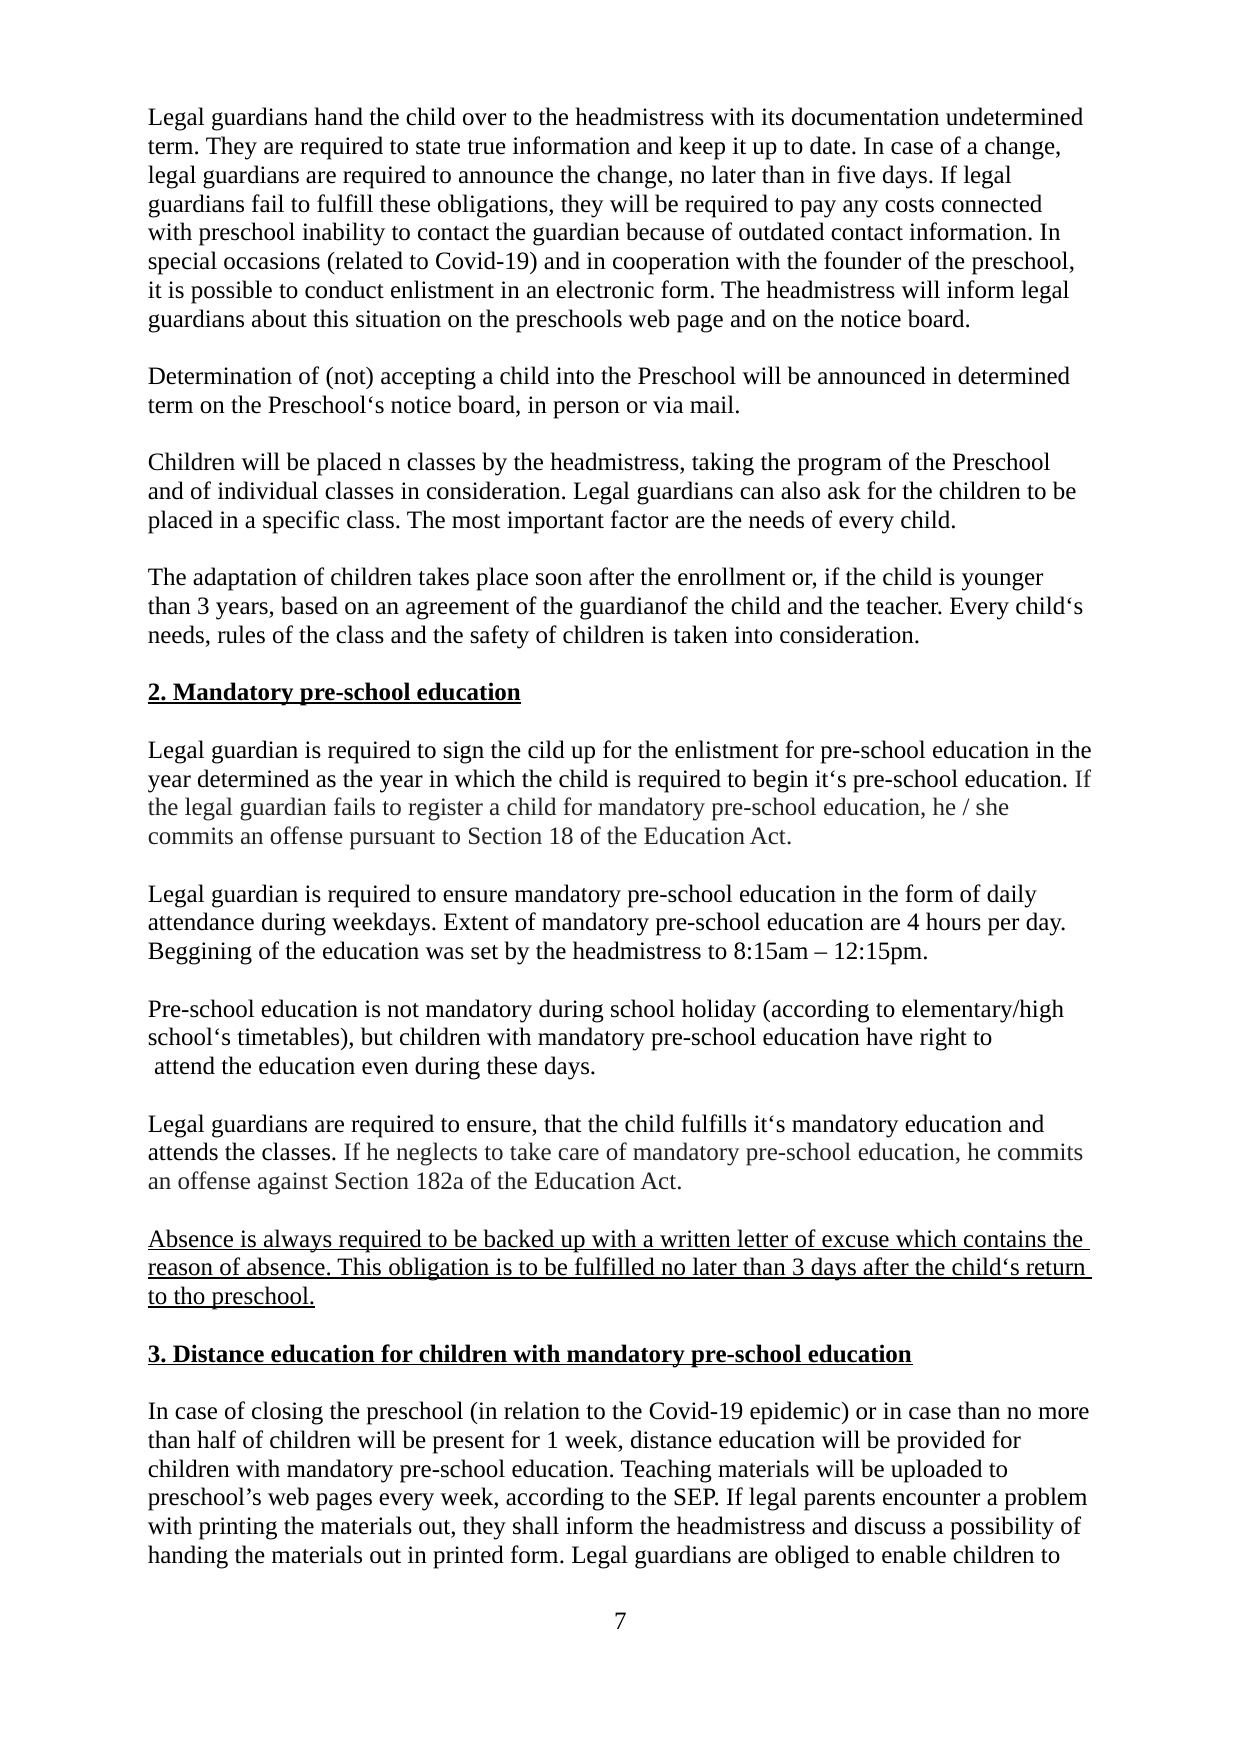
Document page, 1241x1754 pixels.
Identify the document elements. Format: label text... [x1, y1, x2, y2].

text 2. Mandatory pre-school education [148, 677, 1093, 706]
text Legal guardians hand the child over to the headmistress with its documentation undetermined term. They are required to state true information and keep it up to date. In case of a change, legal guardians are required to announce the change, no later than in five days. If legal guardians fail to fulfill these obligations, they will be required to pay any costs connected with preschool inability to contact the guardian because of outdated contact information. In special occasions (related to Covid-19) and in cooperation with the founder of the preschool, it is possible to conduct enlistment in an electronic form. The headmistress will inform legal guardians about this situation on the preschools web page and on the notice board. [148, 102, 1093, 332]
text Legal guardian is required to sign the cild up for the enlistment for pre-school education in the year determined as the year in which the child is required to begin it‘s pre-school education. If the legal guardian fails to register a child for mandatory pre-school education, he / she commits an offense pursuant to Section 18 of the Education Act. [148, 735, 1093, 850]
text The adaptation of children takes place soon after the enrollment or, if the child is younger than 3 years, based on an agreement of the guardianof the child and the teacher. Every child‘s needs, rules of the class and the safety of children is taken into consideration. [148, 562, 1093, 649]
text Determination of (not) accepting a child into the Preschool will be announced in determined term on the Preschool‘s notice board, in person or via mail. [148, 361, 1093, 419]
text 3. Distance education for children with mandatory pre-school education [148, 1339, 1093, 1367]
text Legal guardians are required to ensure, that the child fulfills it‘s mandatory education and attends the classes. If he neglects to take care of mandatory pre-school education, he commits an offense against Section 182a of the Education Act. [148, 1109, 1093, 1195]
text Absence is always required to be backed up with a written letter of excuse which contains the reason of absence. This obligation is to be fulfilled no later than 3 days after the child‘s return to tho preschool. [148, 1224, 1093, 1310]
text In case of closing the preschool (in relation to the Covid-19 epidemic) or in case than no more than half of children will be present for 1 week, distance education will be provided for children with mandatory pre-school education. Teaching materials will be uploaded to preschool’s web pages every week, according to the SEP. If legal parents encounter a problem with printing the materials out, they shall inform the headmistress and discuss a possibility of handing the materials out in printed form. Legal guardians are obliged to enable children to [148, 1396, 1093, 1569]
text Pre-school education is not mandatory during school holiday (according to elementary/high school‘s timetables), but children with mandatory pre-school education have right to attend the education even during these days. [148, 994, 1093, 1080]
text Children will be placed n classes by the headmistress, taking the program of the Preschool and of individual classes in consideration. Legal guardians can also ask for the children to be placed in a specific class. The most important factor are the needs of every child. [148, 447, 1093, 534]
text Legal guardian is required to ensure mandatory pre-school education in the form of daily attendance during weekdays. Extent of mandatory pre-school education are 4 hours per day. Beggining of the education was set by the headmistress to 8:15am – 12:15pm. [148, 879, 1093, 965]
